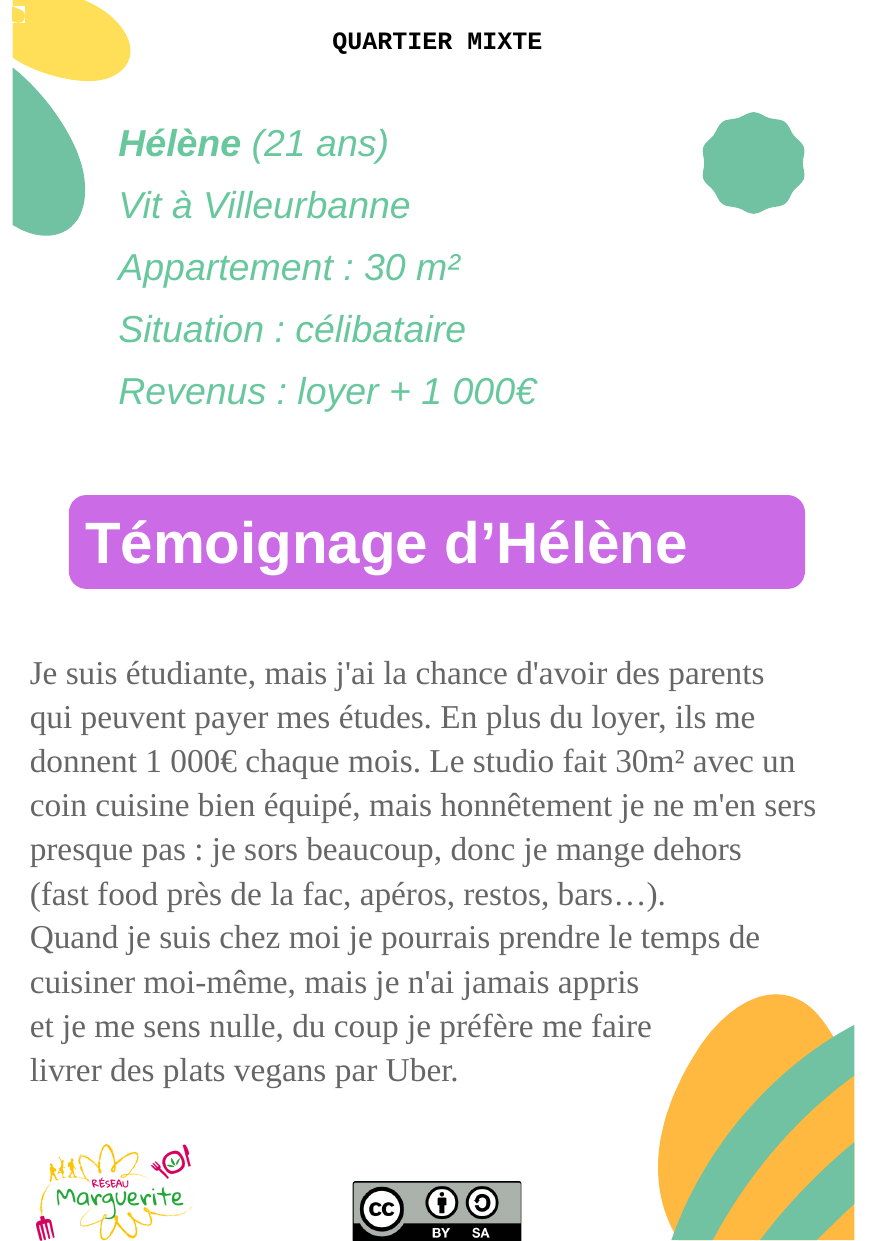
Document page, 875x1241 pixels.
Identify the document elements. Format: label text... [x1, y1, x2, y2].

subtitle [0, 28, 12, 57]
subtitle Appartement : 30 m² [118, 245, 874, 288]
subtitle Revenus : loyer + 1 000€ [118, 369, 874, 412]
picture [352, 1181, 522, 1241]
subtitle Hélène (21 ans) [118, 122, 721, 165]
picture [36, 1144, 193, 1241]
subtitle [786, 122, 874, 165]
picture [12, 6, 25, 23]
subtitle Vit à Villeurbanne [118, 183, 874, 227]
text Je suis étudiante, mais j'ai la chance d'avoir des parents qui peuvent payer mes études. En plus du loyer, ils me donnent 1 000€ chaque mois. Le studio fait 30m² avec un coin cuisine bien équipé, mais honnêtement je ne m'en sers presque pas : je sors beaucoup, donc je mange dehors (fast food près de la fac, apéros, restos, bars…). Quand je suis chez moi je pourrais prendre le temps de cuisiner moi-même, mais je n'ai jamais appris et je me sens nulle, du coup je préfère me faire livrer des plats vegans par Uber. [29, 653, 874, 1088]
subtitle QUARTIER MIXTE [123, 28, 874, 57]
subtitle Situation : célibataire [118, 307, 874, 350]
